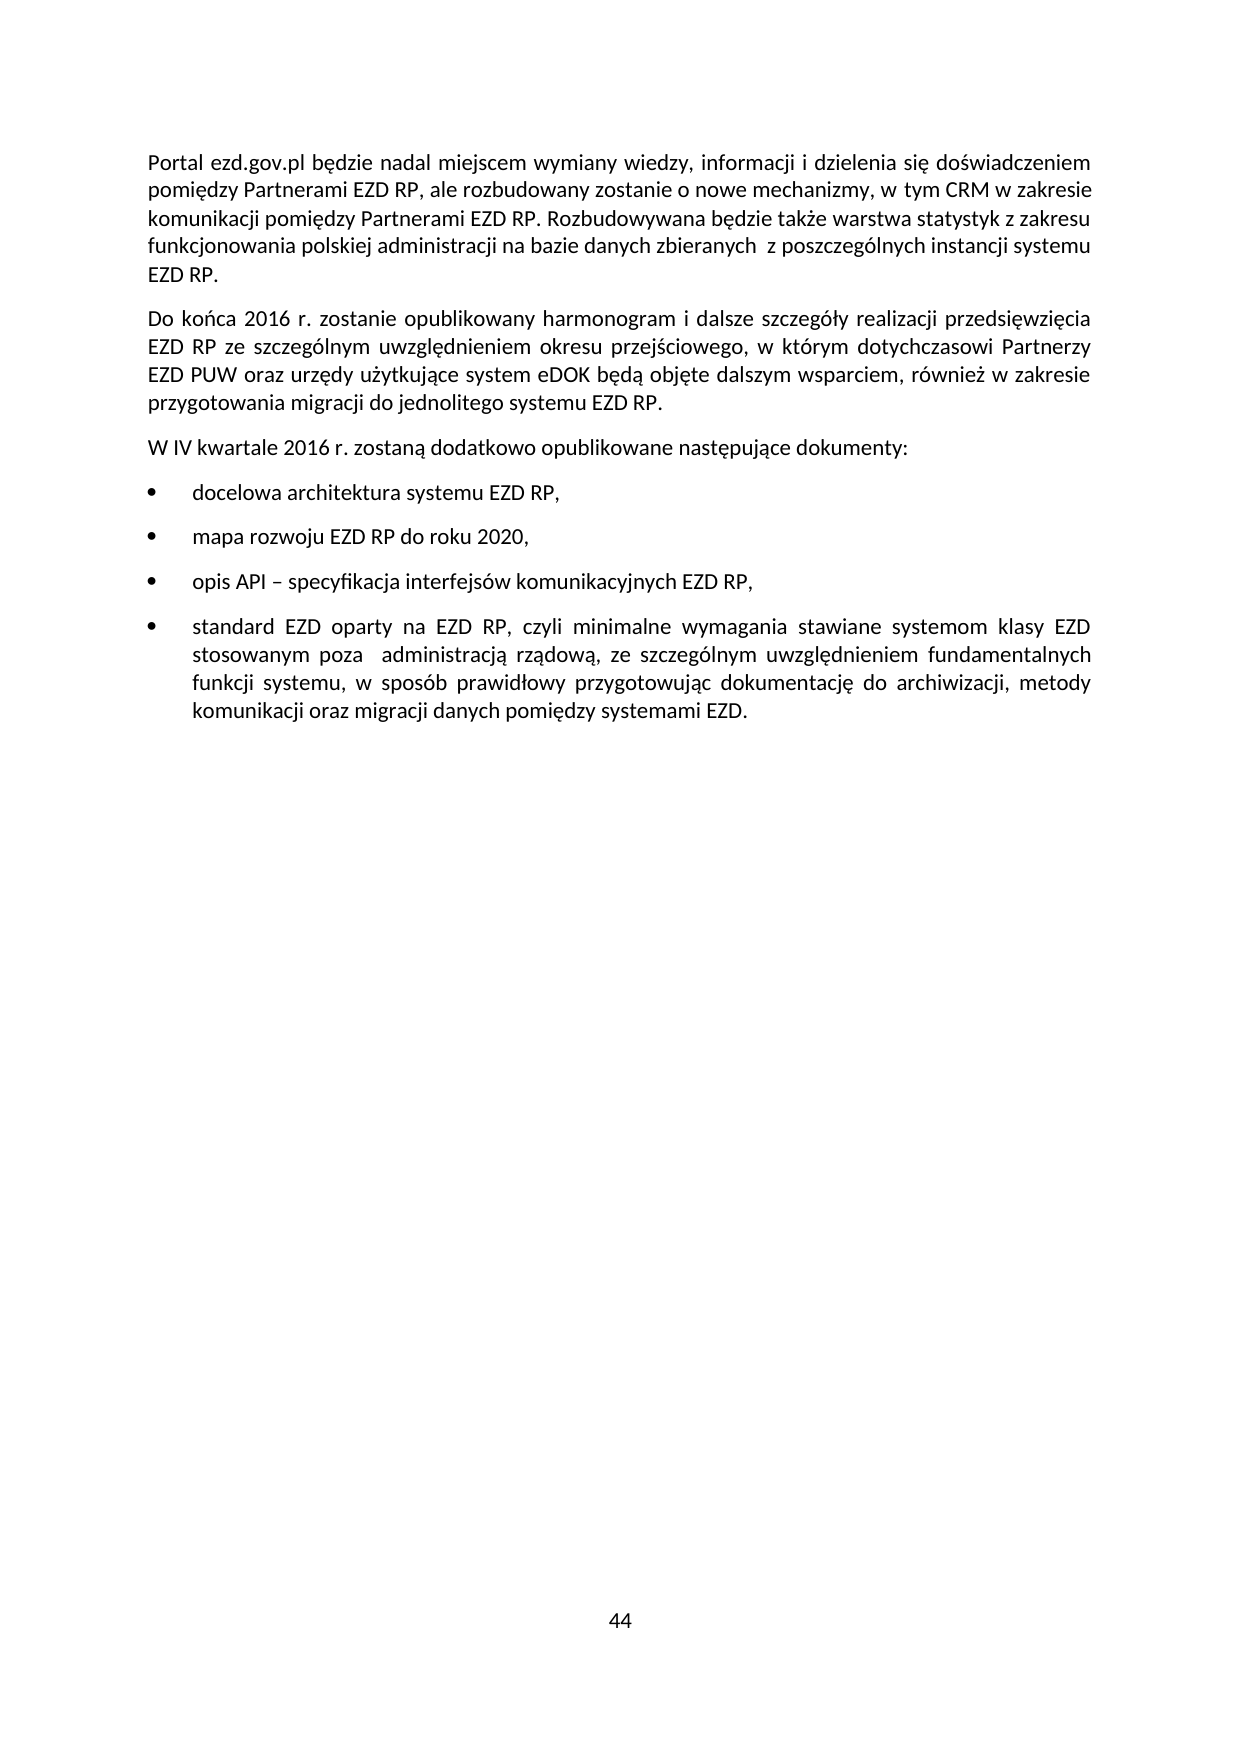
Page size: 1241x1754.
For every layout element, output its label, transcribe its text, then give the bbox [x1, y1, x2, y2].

list mapa rozwoju EZD RP do roku 2020, [148, 522, 1093, 551]
text Do końca 2016 r. zostanie opublikowany harmonogram i dalsze szczegóły realizacji przedsięwzięcia EZD RP ze szczególnym uwzględnieniem okresu przejściowego, w którym dotychczasowi Partnerzy EZD PUW oraz urzędy użytkujące system eDOK będą objęte dalszym wsparciem, również w zakresie przygotowania migracji do jednolitego systemu EZD RP. [148, 304, 1093, 416]
text W IV kwartale 2016 r. zostaną dodatkowo opublikowane następujące dokumenty: [148, 433, 1093, 461]
text Portal ezd.gov.pl będzie nadal miejscem wymiany wiedzy, informacji i dzielenia się doświadczeniem pomiędzy Partnerami EZD RP, ale rozbudowany zostanie o nowe mechanizmy, w tym CRM w zakresie komunikacji pomiędzy Partnerami EZD RP. Rozbudowywana będzie także warstwa statystyk z zakresu funkcjonowania polskiej administracji na bazie danych zbieranych z poszczególnych instancji systemu EZD RP. [148, 148, 1093, 288]
list docelowa architektura systemu EZD RP, [148, 478, 1093, 506]
list opis API – specyfikacja interfejsów komunikacyjnych EZD RP, [148, 567, 1093, 595]
list standard EZD oparty na EZD RP, czyli minimalne wymagania stawiane systemom klasy EZD stosowanym poza administracją rządową, ze szczególnym uwzględnieniem fundamentalnych funkcji systemu, w sposób prawidłowy przygotowując dokumentację do archiwizacji, metody komunikacji oraz migracji danych pomiędzy systemami EZD. [148, 612, 1093, 724]
